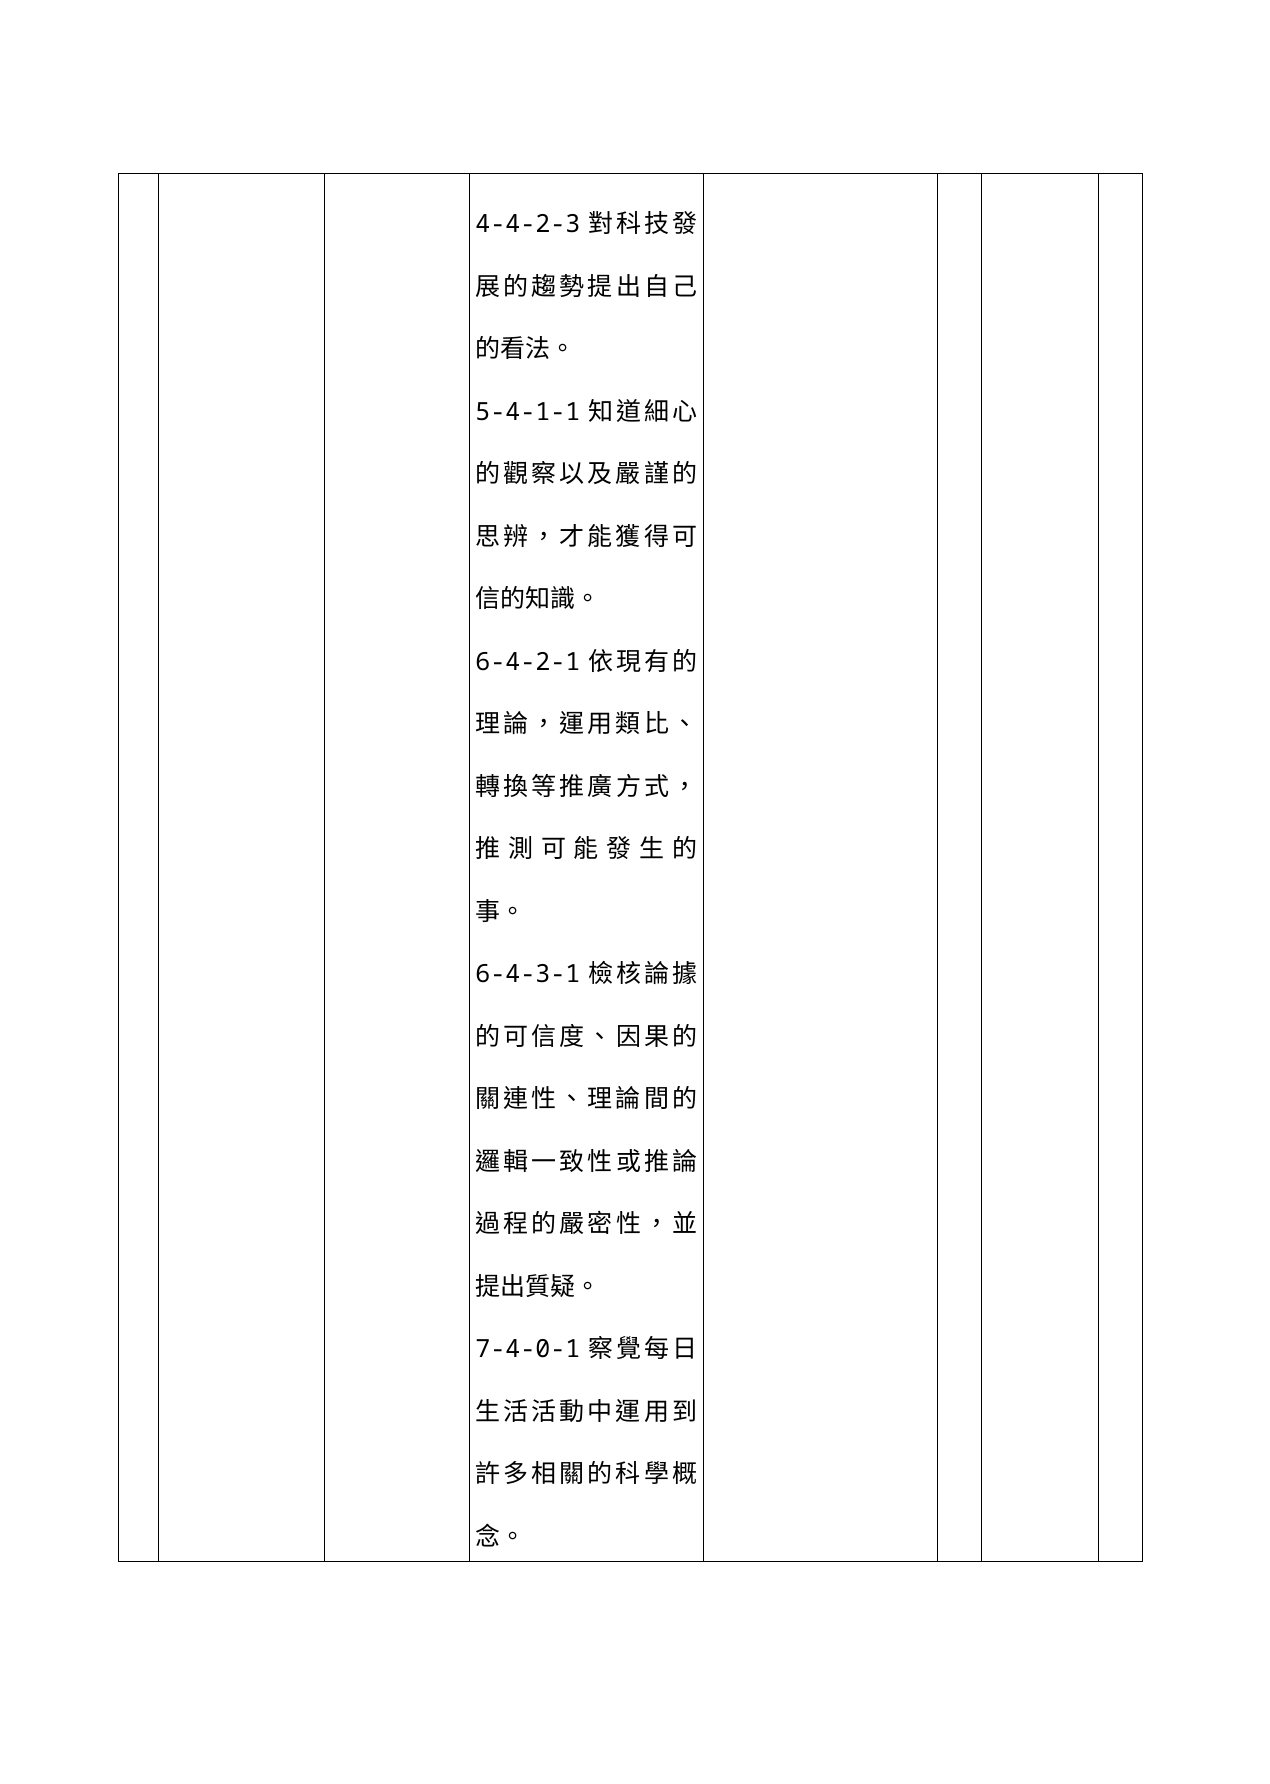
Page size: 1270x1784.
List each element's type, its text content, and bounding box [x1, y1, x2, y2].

table_cell 4-4-2-3對科技發展的趨勢提出自己的看法。 5-4-1-1知道細心的觀察以及嚴謹的思辨，才能獲得可信的知識。 6-4-2-1依現有的理論，運用類比、轉換等推廣方式，推測可能發生的事。 6-4-3-1檢核論據的可信度、因果的關連性、理論間的邏輯一致性或推論過程的嚴密性，並提出質疑。 7-4-0-1察覺每日生活活動中運用到許多相關的科學概念。 [470, 174, 703, 1561]
table_cell [325, 174, 469, 1561]
table_cell [704, 174, 937, 1561]
table_cell [938, 174, 981, 1561]
table_cell [1099, 174, 1142, 1561]
table_cell [119, 174, 158, 1561]
table_cell [982, 174, 1098, 1561]
table_cell [159, 174, 324, 1561]
